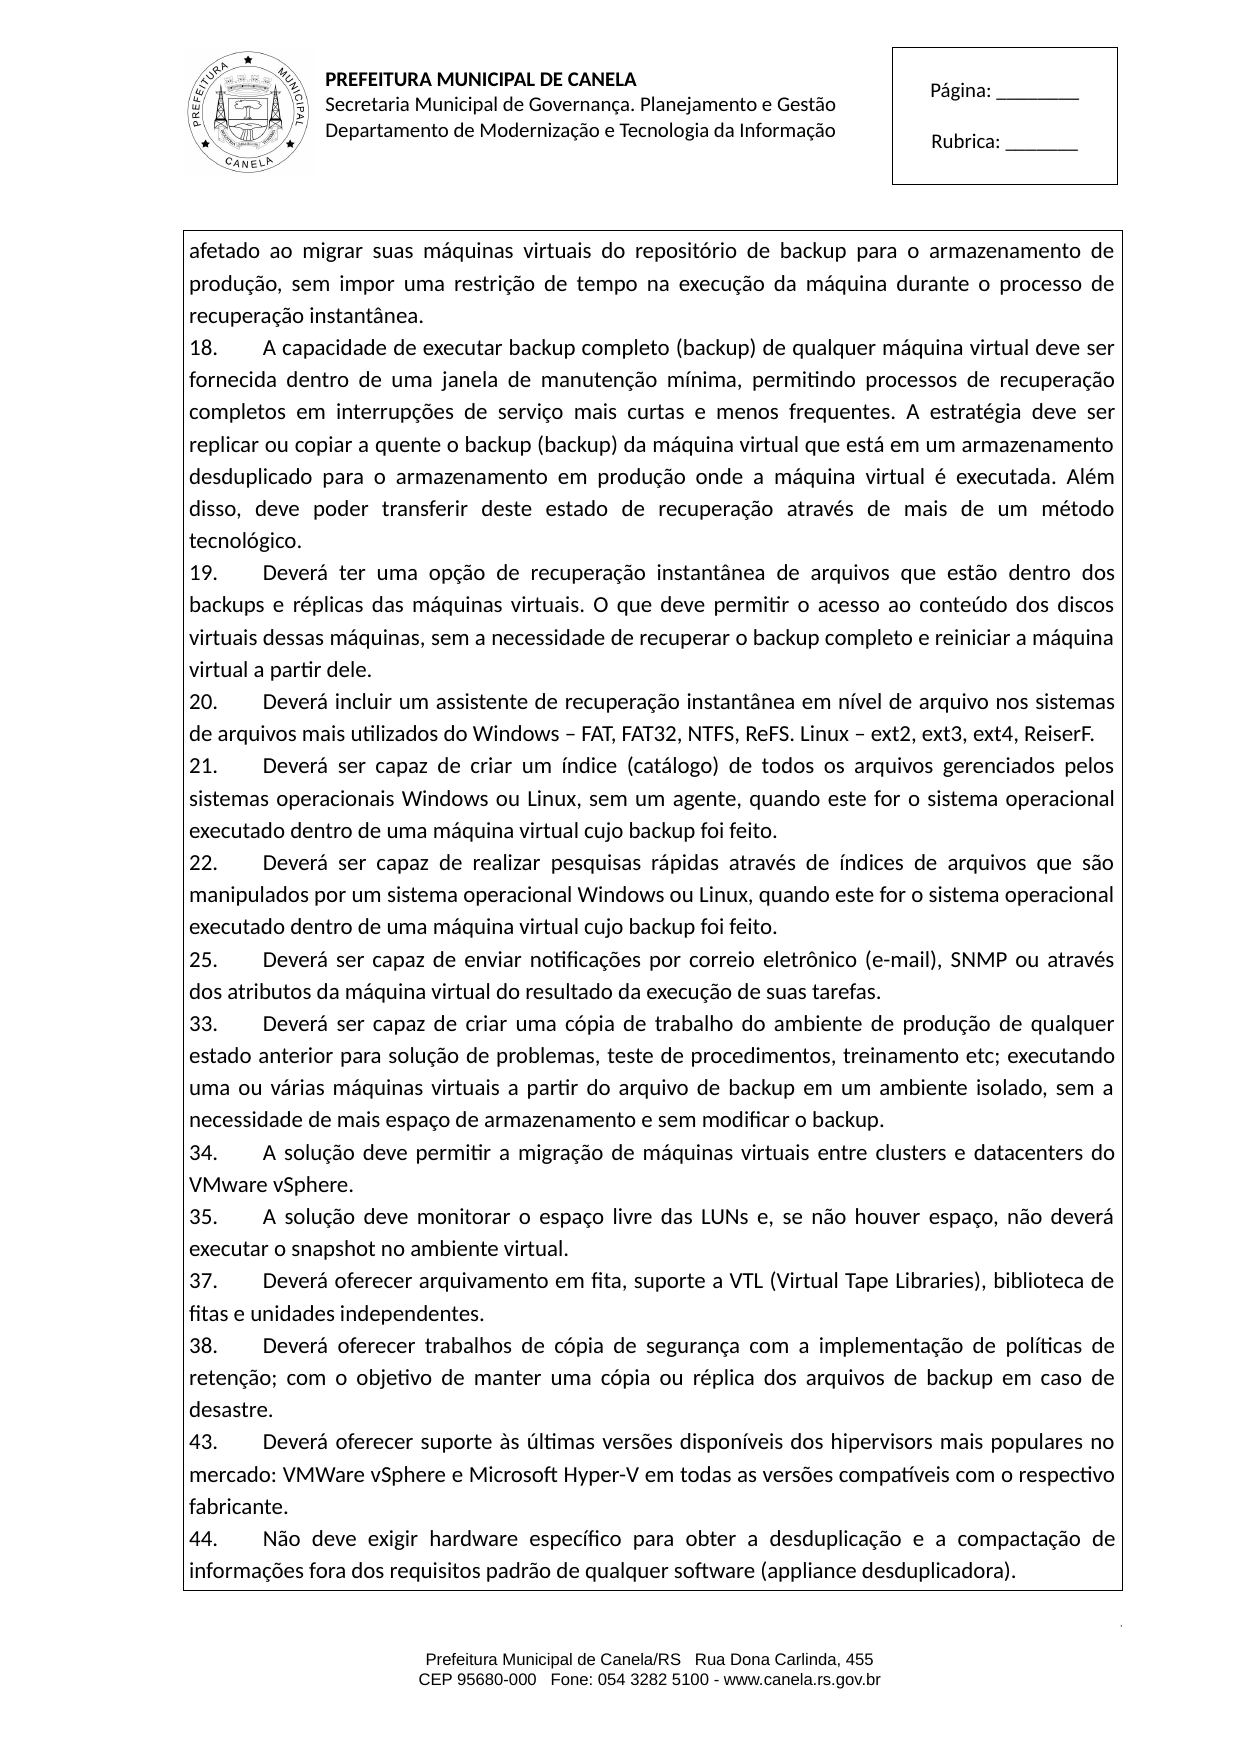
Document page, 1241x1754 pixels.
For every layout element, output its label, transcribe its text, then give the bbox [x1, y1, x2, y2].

picture [182, 47, 314, 178]
table_cell afetado ao migrar suas máquinas virtuais do repositório de backup para o armazenamento de produção, sem impor uma restrição de tempo na execução da máquina durante o processo de recuperação instantânea. 18. A capacidade de executar backup completo (backup) de qualquer máquina virtual deve ser fornecida dentro de uma janela de manutenção mínima, permitindo processos de recuperação completos em interrupções de serviço mais curtas e menos frequentes. A estratégia deve ser replicar ou copiar a quente o backup (backup) da máquina virtual que está em um armazenamento desduplicado para o armazenamento em produção onde a máquina virtual é executada. Além disso, deve poder transferir deste estado de recuperação através de mais de um método tecnológico. 19. Deverá ter uma opção de recuperação instantânea de arquivos que estão dentro dos backups e réplicas das máquinas virtuais. O que deve permitir o acesso ao conteúdo dos discos virtuais dessas máquinas, sem a necessidade de recuperar o backup completo e reiniciar a máquina virtual a partir dele. 20. Deverá incluir um assistente de recuperação instantânea em nível de arquivo nos sistemas de arquivos mais utilizados do Windows – FAT, FAT32, NTFS, ReFS. Linux – ext2, ext3, ext4, ReiserF. 21. Deverá ser capaz de criar um índice (catálogo) de todos os arquivos gerenciados pelos sistemas operacionais Windows ou Linux, sem um agente, quando este for o sistema operacional executado dentro de uma máquina virtual cujo backup foi feito. 22. Deverá ser capaz de realizar pesquisas rápidas através de índices de arquivos que são manipulados por um sistema operacional Windows ou Linux, quando este for o sistema operacional executado dentro de uma máquina virtual cujo backup foi feito. 25. Deverá ser capaz de enviar notificações por correio eletrônico (e-mail), SNMP ou através dos atributos da máquina virtual do resultado da execução de suas tarefas. 33. Deverá ser capaz de criar uma cópia de trabalho do ambiente de produção de qualquer estado anterior para solução de problemas, teste de procedimentos, treinamento etc; executando uma ou várias máquinas virtuais a partir do arquivo de backup em um ambiente isolado, sem a necessidade de mais espaço de armazenamento e sem modificar o backup. 34. A solução deve permitir a migração de máquinas virtuais entre clusters e datacenters do VMware vSphere. 35. A solução deve monitorar o espaço livre das LUNs e, se não houver espaço, não deverá executar o snapshot no ambiente virtual. 37. Deverá oferecer arquivamento em fita, suporte a VTL (Virtual Tape Libraries), biblioteca de fitas e unidades independentes. 38. Deverá oferecer trabalhos de cópia de segurança com a implementação de políticas de retenção; com o objetivo de manter uma cópia ou réplica dos arquivos de backup em caso de desastre. 43. Deverá oferecer suporte às últimas versões disponíveis dos hipervisors mais populares no mercado: VMWare vSphere e Microsoft Hyper-V em todas as versões compatíveis com o respectivo fabricante. 44. Não deve exigir hardware específico para obter a desduplicação e a compactação de informações fora dos requisitos padrão de qualquer software (appliance desduplicadora). [184, 231, 1122, 1590]
